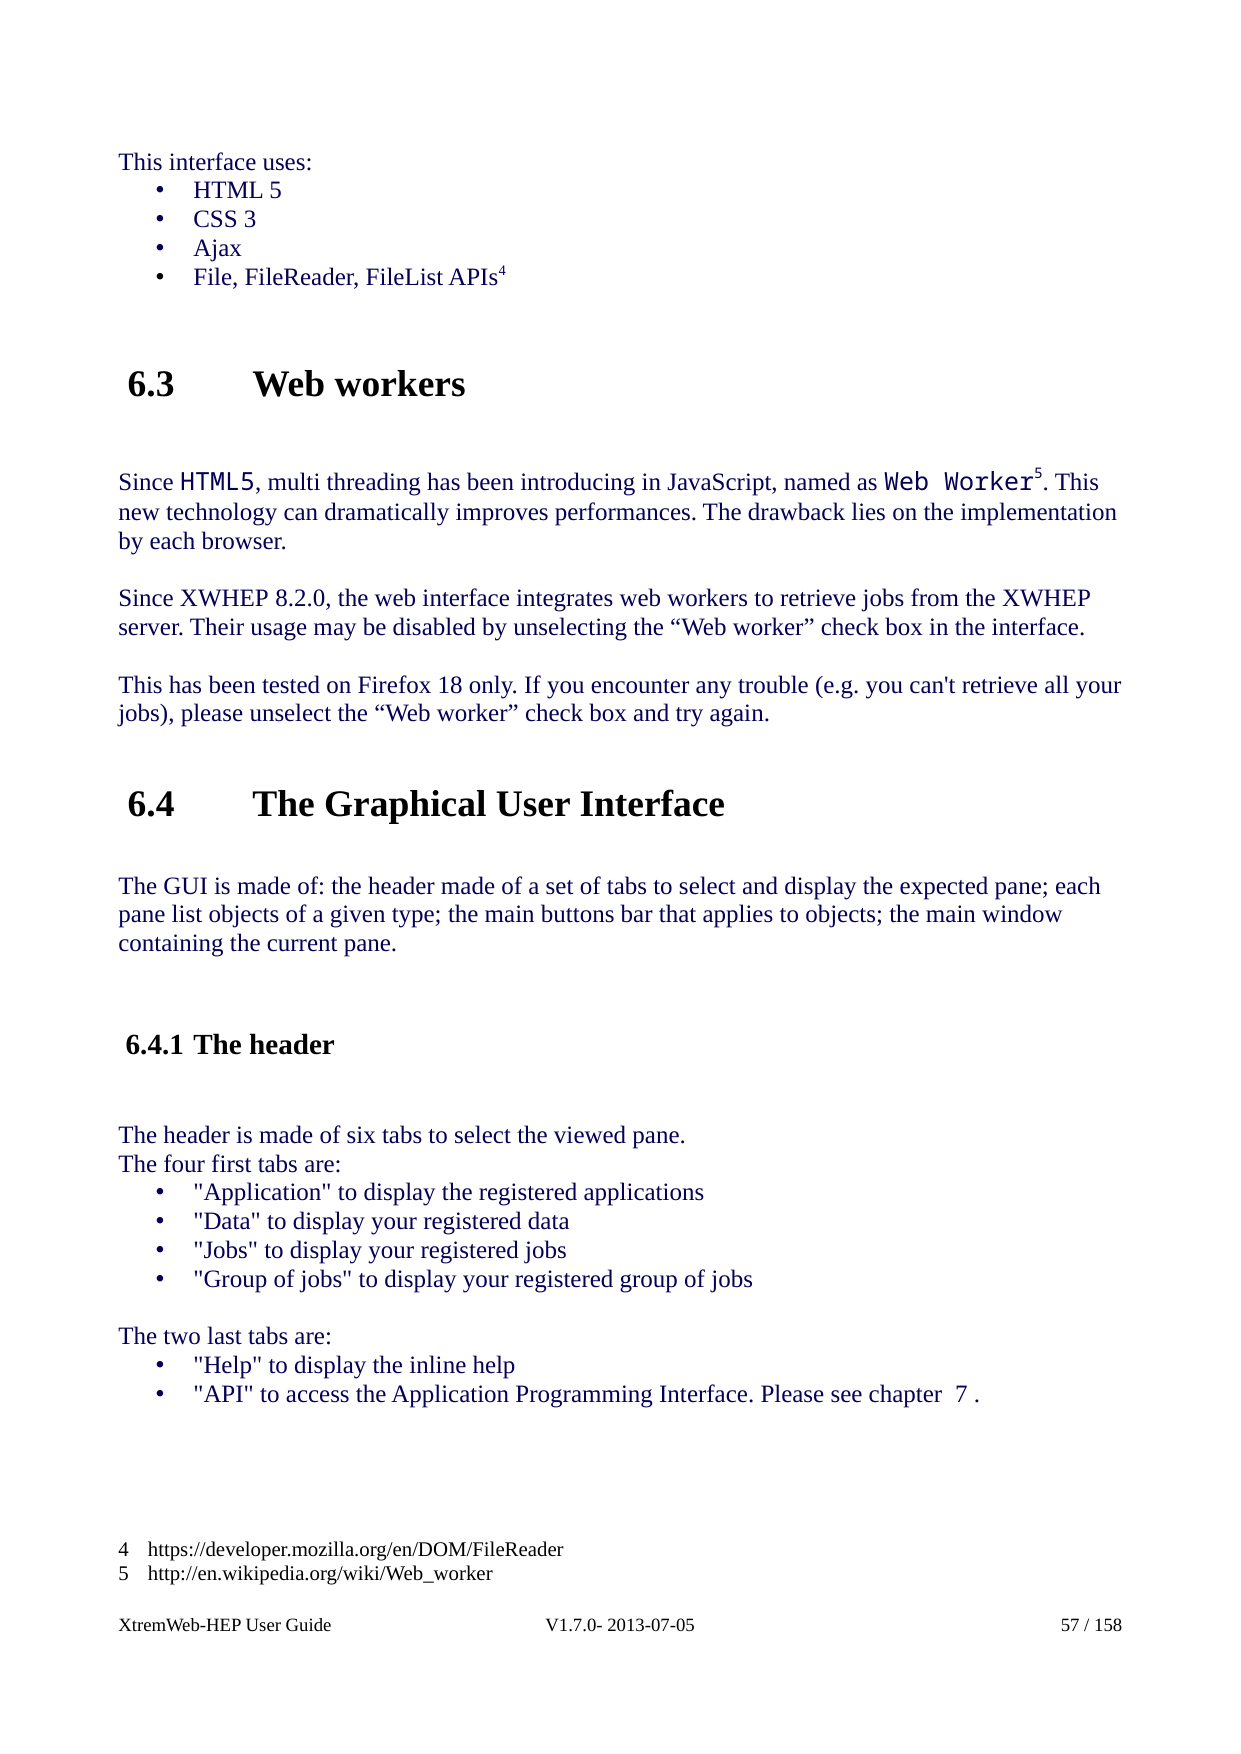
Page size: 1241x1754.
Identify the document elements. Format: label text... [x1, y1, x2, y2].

list "Group of jobs" to display your registered group of jobs [156, 1264, 1122, 1292]
subtitle Web workers [118, 361, 1122, 404]
text This interface uses: [118, 147, 1122, 176]
text This has been tested on Firefox 18 only. If you encounter any trouble (e.g. you can't retrieve all your jobs), please unselect the “Web worker” check box and try again. [118, 670, 1122, 727]
list "Help" to display the inline help [156, 1350, 1122, 1379]
text The GUI is made of: the header made of a set of tabs to select and display the expected pane; each pane list objects of a given type; the main buttons bar that applies to objects; the main window containing the current pane. [118, 871, 1122, 957]
list Ajax [156, 233, 1122, 262]
list CSS 3 [156, 204, 1122, 233]
list HTML 5 [156, 176, 1122, 204]
text The header is made of six tabs to select the viewed pane. [118, 1120, 1122, 1149]
list File, FileReader, FileList APIs [156, 262, 1122, 291]
text The two last tabs are: [118, 1321, 1122, 1350]
subtitle The header [118, 1027, 1122, 1061]
text Since HTML5, multi threading has been introducing in JavaScript, named as Web Worker. This new technology can dramatically improves performances. The drawback lies on the implementation by each browser. [118, 463, 1122, 555]
text Since XWHEP 8.2.0, the web interface integrates web workers to retrieve jobs from the XWHEP server. Their usage may be disabled by unselecting the “Web worker” check box in the interface. [118, 583, 1122, 641]
list "API" to access the Application Programming Interface. Please see chapter 7. [156, 1379, 1122, 1407]
list https://developer.mozilla.org/en/DOM/FileReader [118, 1537, 1122, 1561]
text http://en.wikipedia.org/wiki/Web_worker [118, 1561, 1122, 1585]
list "Data" to display your registered data [156, 1206, 1122, 1235]
list "Jobs" to display your registered jobs [156, 1235, 1122, 1264]
subtitle The Graphical User Interface [118, 781, 1122, 824]
text The four first tabs are: [118, 1149, 1122, 1177]
list "Application" to display the registered applications [156, 1177, 1122, 1206]
